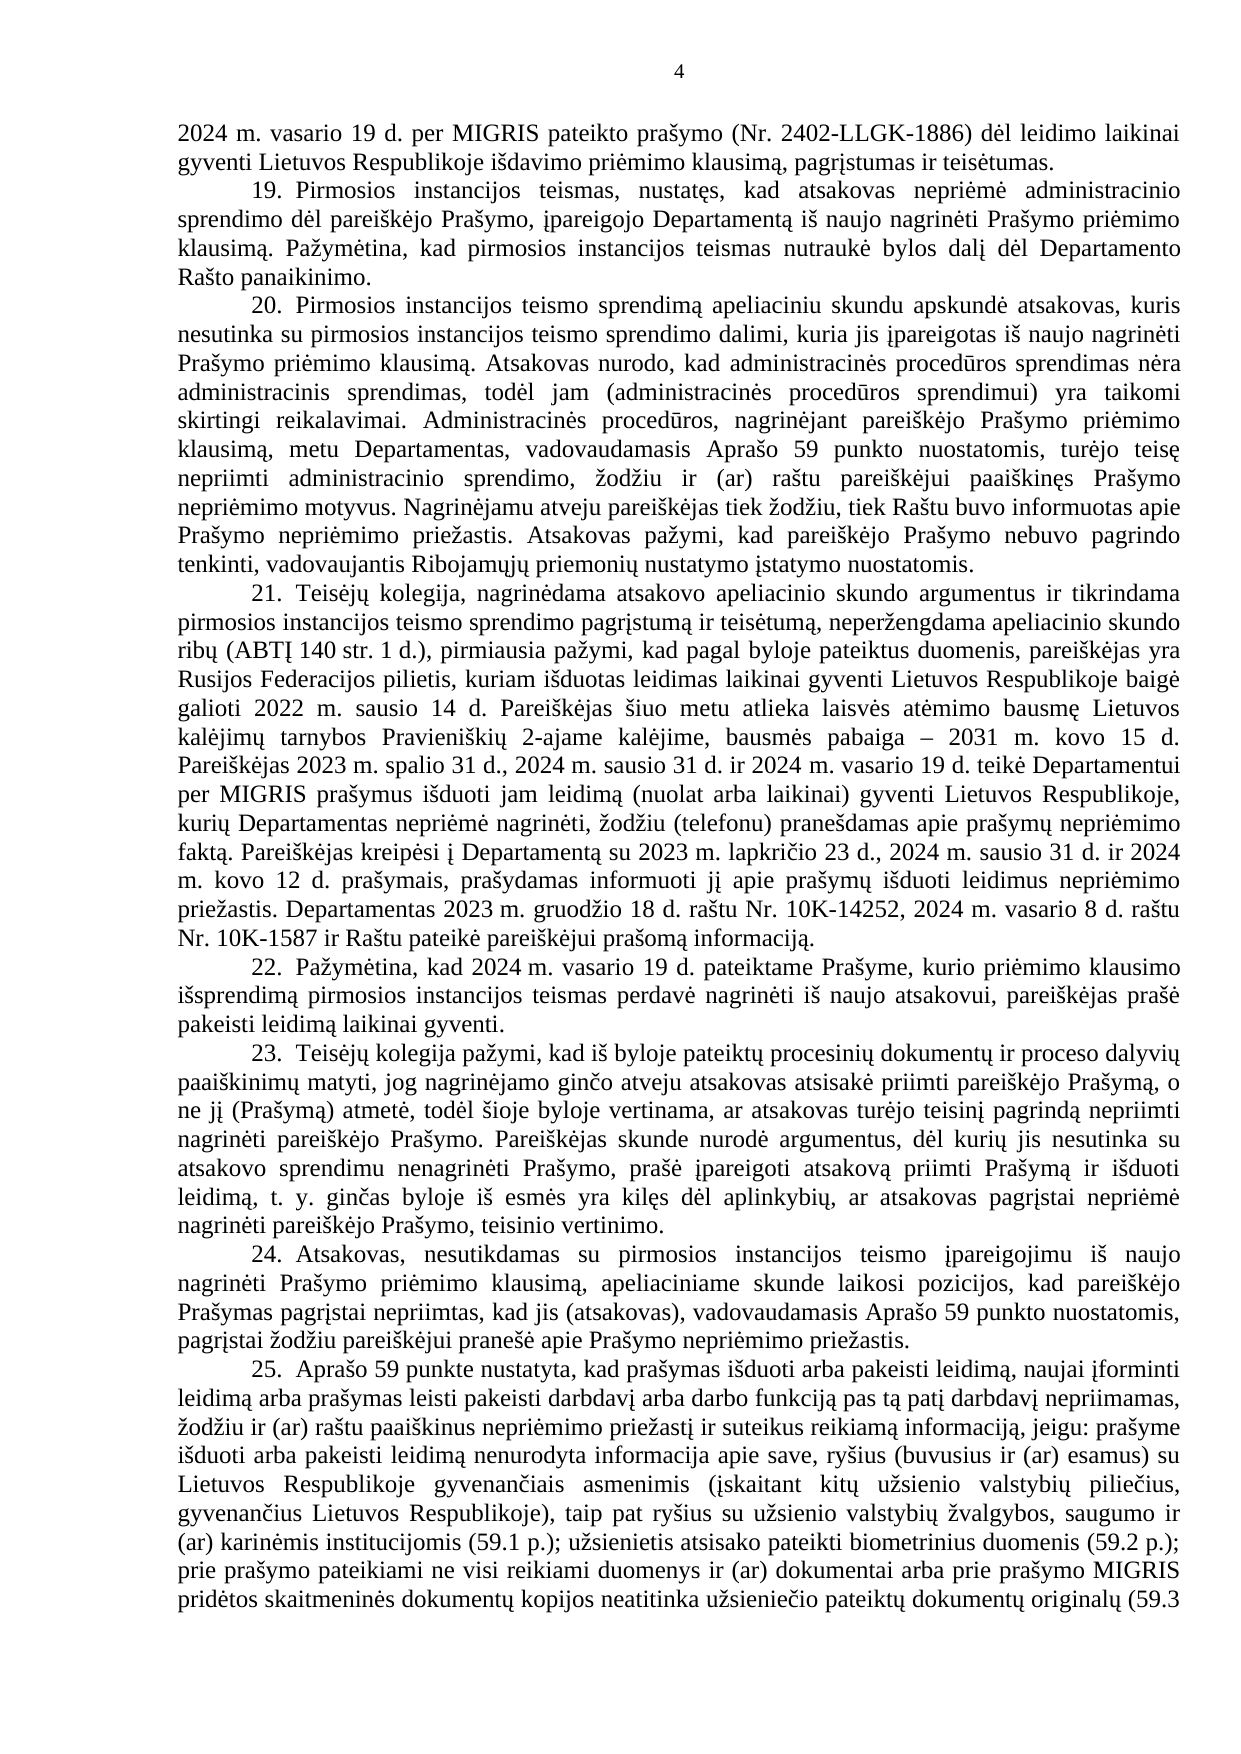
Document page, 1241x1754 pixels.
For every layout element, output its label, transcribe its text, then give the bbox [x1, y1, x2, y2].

text 25. Aprašo 59 punkte nustatyta, kad prašymas išduoti arba pakeisti leidimą, naujai įforminti leidimą arba prašymas leisti pakeisti darbdavį arba darbo funkciją pas tą patį darbdavį nepriimamas, žodžiu ir (ar) raštu paaiškinus nepriėmimo priežastį ir suteikus reikiamą informaciją, jeigu: prašyme išduoti arba pakeisti leidimą nenurodyta informacija apie save, ryšius (buvusius ir (ar) esamus) su Lietuvos Respublikoje gyvenančiais asmenimis (įskaitant kitų užsienio valstybių piliečius, gyvenančius Lietuvos Respublikoje), taip pat ryšius su užsienio valstybių žvalgybos, saugumo ir (ar) karinėmis institucijomis (59.1 p.); užsienietis atsisako pateikti biometrinius duomenis (59.2 p.); prie prašymo pateikiami ne visi reikiami duomenys ir (ar) dokumentai arba prie prašymo MIGRIS pridėtos skaitmeninės dokumentų kopijos neatitinka užsieniečio pateiktų dokumentų originalų (59.3 [177, 1354, 1181, 1613]
text 20. Pirmosios instancijos teismo sprendimą apeliaciniu skundu apskundė atsakovas, kuris nesutinka su pirmosios instancijos teismo sprendimo dalimi, kuria jis įpareigotas iš naujo nagrinėti Prašymo priėmimo klausimą. Atsakovas nurodo, kad administracinės procedūros sprendimas nėra administracinis sprendimas, todėl jam (administracinės procedūros sprendimui) yra taikomi skirtingi reikalavimai. Administracinės procedūros, nagrinėjant pareiškėjo Prašymo priėmimo klausimą, metu Departamentas, vadovaudamasis Aprašo 59 punkto nuostatomis, turėjo teisę nepriimti administracinio sprendimo, žodžiu ir (ar) raštu pareiškėjui paaiškinęs Prašymo nepriėmimo motyvus. Nagrinėjamu atveju pareiškėjas tiek žodžiu, tiek Raštu buvo informuotas apie Prašymo nepriėmimo priežastis. Atsakovas pažymi, kad pareiškėjo Prašymo nebuvo pagrindo tenkinti, vadovaujantis Ribojamųjų priemonių nustatymo įstatymo nuostatomis. [177, 291, 1181, 578]
text 19. Pirmosios instancijos teismas, nustatęs, kad atsakovas nepriėmė administracinio sprendimo dėl pareiškėjo Prašymo, įpareigojo Departamentą iš naujo nagrinėti Prašymo priėmimo klausimą. Pažymėtina, kad pirmosios instancijos teismas nutraukė bylos dalį dėl Departamento Rašto panaikinimo. [177, 176, 1181, 291]
text 22. Pažymėtina, kad 2024 m. vasario 19 d. pateiktame Prašyme, kurio priėmimo klausimo išsprendimą pirmosios instancijos teismas perdavė nagrinėti iš naujo atsakovui, pareiškėjas prašė pakeisti leidimą laikinai gyventi. [177, 952, 1181, 1038]
text 23. Teisėjų kolegija pažymi, kad iš byloje pateiktų procesinių dokumentų ir proceso dalyvių paaiškinimų matyti, jog nagrinėjamo ginčo atveju atsakovas atsisakė priimti pareiškėjo Prašymą, o ne jį (Prašymą) atmetė, todėl šioje byloje vertinama, ar atsakovas turėjo teisinį pagrindą nepriimti nagrinėti pareiškėjo Prašymo. Pareiškėjas skunde nurodė argumentus, dėl kurių jis nesutinka su atsakovo sprendimu nenagrinėti Prašymo, prašė įpareigoti atsakovą priimti Prašymą ir išduoti leidimą, t. y. ginčas byloje iš esmės yra kilęs dėl aplinkybių, ar atsakovas pagrįstai nepriėmė nagrinėti pareiškėjo Prašymo, teisinio vertinimo. [177, 1038, 1181, 1239]
text 21. Teisėjų kolegija, nagrinėdama atsakovo apeliacinio skundo argumentus ir tikrindama pirmosios instancijos teismo sprendimo pagrįstumą ir teisėtumą, neperžengdama apeliacinio skundo ribų (ABTĮ 140 str. 1 d.), pirmiausia pažymi, kad pagal byloje pateiktus duomenis, pareiškėjas yra Rusijos Federacijos pilietis, kuriam išduotas leidimas laikinai gyventi Lietuvos Respublikoje baigė galioti 2022 m. sausio 14 d. Pareiškėjas šiuo metu atlieka laisvės atėmimo bausmę Lietuvos kalėjimų tarnybos Pravieniškių 2-ajame kalėjime, bausmės pabaiga – 2031 m. kovo 15 d. Pareiškėjas 2023 m. spalio 31 d., 2024 m. sausio 31 d. ir 2024 m. vasario 19 d. teikė Departamentui per MIGRIS prašymus išduoti jam leidimą (nuolat arba laikinai) gyventi Lietuvos Respublikoje, kurių Departamentas nepriėmė nagrinėti, žodžiu (telefonu) pranešdamas apie prašymų nepriėmimo faktą. Pareiškėjas kreipėsi į Departamentą su 2023 m. lapkričio 23 d., 2024 m. sausio 31 d. ir 2024 m. kovo 12 d. prašymais, prašydamas informuoti jį apie prašymų išduoti leidimus nepriėmimo priežastis. Departamentas 2023 m. gruodžio 18 d. raštu Nr. 10K-14252, 2024 m. vasario 8 d. raštu Nr. 10K-1587 ir Raštu pateikė pareiškėjui prašomą informaciją. [177, 578, 1181, 952]
text 24. Atsakovas, nesutikdamas su pirmosios instancijos teismo įpareigojimu iš naujo nagrinėti Prašymo priėmimo klausimą, apeliaciniame skunde laikosi pozicijos, kad pareiškėjo Prašymas pagrįstai nepriimtas, kad jis (atsakovas), vadovaudamasis Aprašo 59 punkto nuostatomis, pagrįstai žodžiu pareiškėjui pranešė apie Prašymo nepriėmimo priežastis. [177, 1239, 1181, 1354]
text 2024 m. vasario 19 d. per MIGRIS pateikto prašymo (Nr. 2402-LLGK-1886) dėl leidimo laikinai gyventi Lietuvos Respublikoje išdavimo priėmimo klausimą, pagrįstumas ir teisėtumas. [177, 118, 1181, 176]
